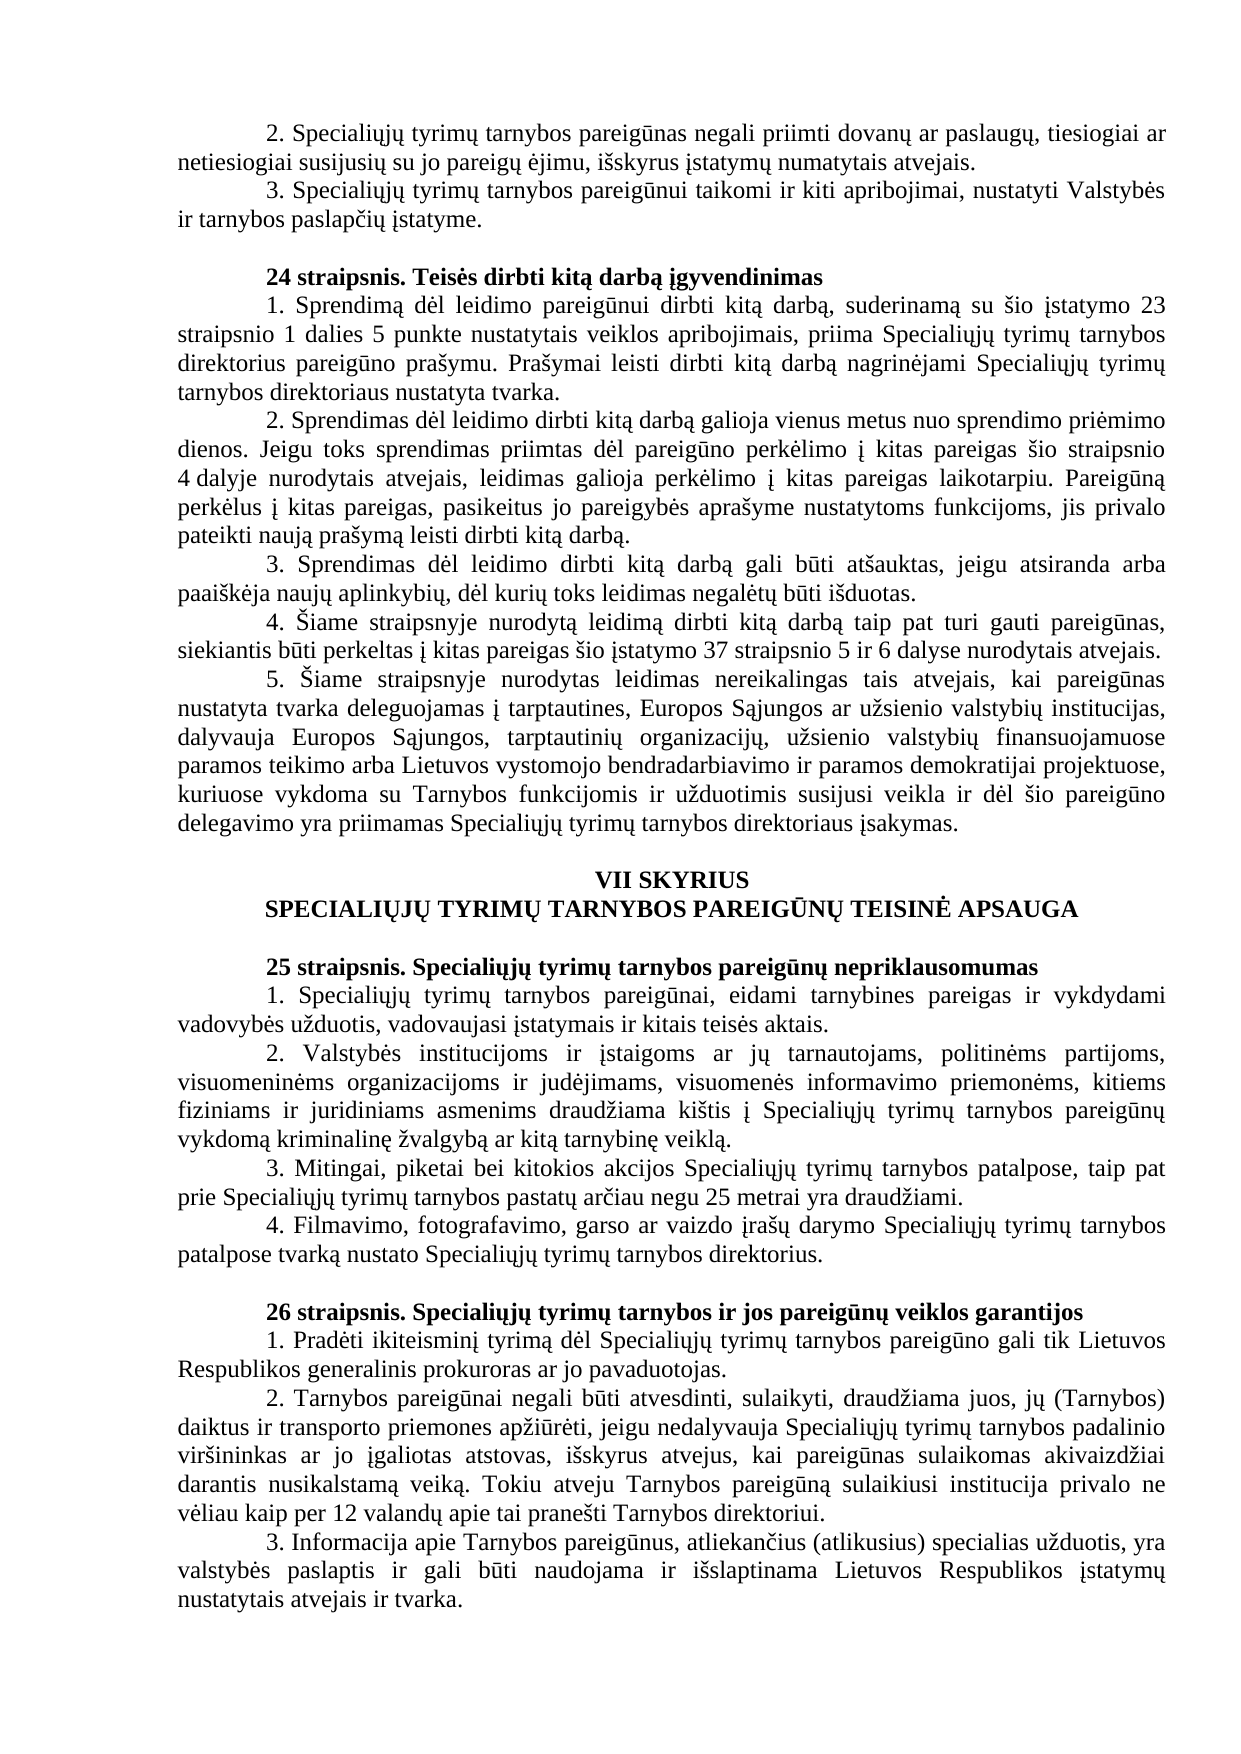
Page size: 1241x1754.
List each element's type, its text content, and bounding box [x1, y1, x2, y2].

text 3. Specialiųjų tyrimų tarnybos pareigūnui taikomi ir kiti apribojimai, nustatyti Valstybės ir tarnybos paslapčių įstatyme. [177, 176, 1167, 233]
text 4. Šiame straipsnyje nurodytą leidimą dirbti kitą darbą taip pat turi gauti pareigūnas, siekiantis būti perkeltas į kitas pareigas šio įstatymo 37 straipsnio 5 ir 6 dalyse nurodytais atvejais. [177, 607, 1167, 664]
text 1. Specialiųjų tyrimų tarnybos pareigūnai, eidami tarnybines pareigas ir vykdydami vadovybės užduotis, vadovaujasi įstatymais ir kitais teisės aktais. [177, 981, 1167, 1038]
text 5. Šiame straipsnyje nurodytas leidimas nereikalingas tais atvejais, kai pareigūnas nustatyta tvarka deleguojamas į tarptautines, Europos Sąjungos ar užsienio valstybių institucijas, dalyvauja Europos Sąjungos, tarptautinių organizacijų, užsienio valstybių finansuojamuose paramos teikimo arba Lietuvos vystomojo bendradarbiavimo ir paramos demokratijai projektuose, kuriuose vykdoma su Tarnybos funkcijomis ir užduotimis susijusi veikla ir dėl šio pareigūno delegavimo yra priimamas Specialiųjų tyrimų tarnybos direktoriaus įsakymas. [177, 664, 1167, 837]
text 25 straipsnis. Specialiųjų tyrimų tarnybos pareigūnų nepriklausomumas [177, 952, 1167, 981]
text 26 straipsnis. Specialiųjų tyrimų tarnybos ir jos pareigūnų veiklos garantijos [177, 1297, 1167, 1326]
text 2. Specialiųjų tyrimų tarnybos pareigūnas negali priimti dovanų ar paslaugų, tiesiogiai ar netiesiogiai susijusių su jo pareigų ėjimu, išskyrus įstatymų numatytais atvejais. [177, 118, 1167, 176]
text 24 straipsnis. Teisės dirbti kitą darbą įgyvendinimas [177, 262, 1167, 291]
text 1. Sprendimą dėl leidimo pareigūnui dirbti kitą darbą, suderinamą su šio įstatymo 23 straipsnio 1 dalies 5 punkte nustatytais veiklos apribojimais, priima Specialiųjų tyrimų tarnybos direktorius pareigūno prašymu. Prašymai leisti dirbti kitą darbą nagrinėjami Specialiųjų tyrimų tarnybos direktoriaus nustatyta tvarka. [177, 291, 1167, 406]
text VII SKYRIUS [177, 866, 1167, 894]
text 2. Tarnybos pareigūnai negali būti atvesdinti, sulaikyti, draudžiama juos, jų (Tarnybos) daiktus ir transporto priemones apžiūrėti, jeigu nedalyvauja Specialiųjų tyrimų tarnybos padalinio viršininkas ar jo įgaliotas atstovas, išskyrus atvejus, kai pareigūnas sulaikomas akivaizdžiai darantis nusikalstamą veiką. Tokiu atveju Tarnybos pareigūną sulaikiusi institucija privalo ne vėliau kaip per 12 valandų apie tai pranešti Tarnybos direktoriui. [177, 1383, 1167, 1527]
text 2. Sprendimas dėl leidimo dirbti kitą darbą galioja vienus metus nuo sprendimo priėmimo dienos. Jeigu toks sprendimas priimtas dėl pareigūno perkėlimo į kitas pareigas šio straipsnio 4 dalyje nurodytais atvejais, leidimas galioja perkėlimo į kitas pareigas laikotarpiu. Pareigūną perkėlus į kitas pareigas, pasikeitus jo pareigybės aprašyme nustatytoms funkcijoms, jis privalo pateikti naują prašymą leisti dirbti kitą darbą. [177, 406, 1167, 549]
text 3. Informacija apie Tarnybos pareigūnus, atliekančius (atlikusius) specialias užduotis, yra valstybės paslaptis ir gali būti naudojama ir išslaptinama Lietuvos Respublikos įstatymų nustatytais atvejais ir tvarka. [177, 1527, 1167, 1613]
text 3. Mitingai, piketai bei kitokios akcijos Specialiųjų tyrimų tarnybos patalpose, taip pat prie Specialiųjų tyrimų tarnybos pastatų arčiau negu 25 metrai yra draudžiami. [177, 1153, 1167, 1211]
text 4. Filmavimo, fotografavimo, garso ar vaizdo įrašų darymo Specialiųjų tyrimų tarnybos patalpose tvarką nustato Specialiųjų tyrimų tarnybos direktorius. [177, 1211, 1167, 1268]
text 1. Pradėti ikiteisminį tyrimą dėl Specialiųjų tyrimų tarnybos pareigūno gali tik Lietuvos Respublikos generalinis prokuroras ar jo pavaduotojas. [177, 1326, 1167, 1383]
text 2. Valstybės institucijoms ir įstaigoms ar jų tarnautojams, politinėms partijoms, visuomeninėms organizacijoms ir judėjimams, visuomenės informavimo priemonėms, kitiems fiziniams ir juridiniams asmenims draudžiama kištis į Specialiųjų tyrimų tarnybos pareigūnų vykdomą kriminalinę žvalgybą ar kitą tarnybinę veiklą. [177, 1038, 1167, 1153]
text 3. Sprendimas dėl leidimo dirbti kitą darbą gali būti atšauktas, jeigu atsiranda arba paaiškėja naujų aplinkybių, dėl kurių toks leidimas negalėtų būti išduotas. [177, 549, 1167, 607]
text SPECIALIŲJŲ TYRIMŲ TARNYBOS PAREIGŪNŲ TEISINĖ APSAUGA [177, 894, 1167, 923]
